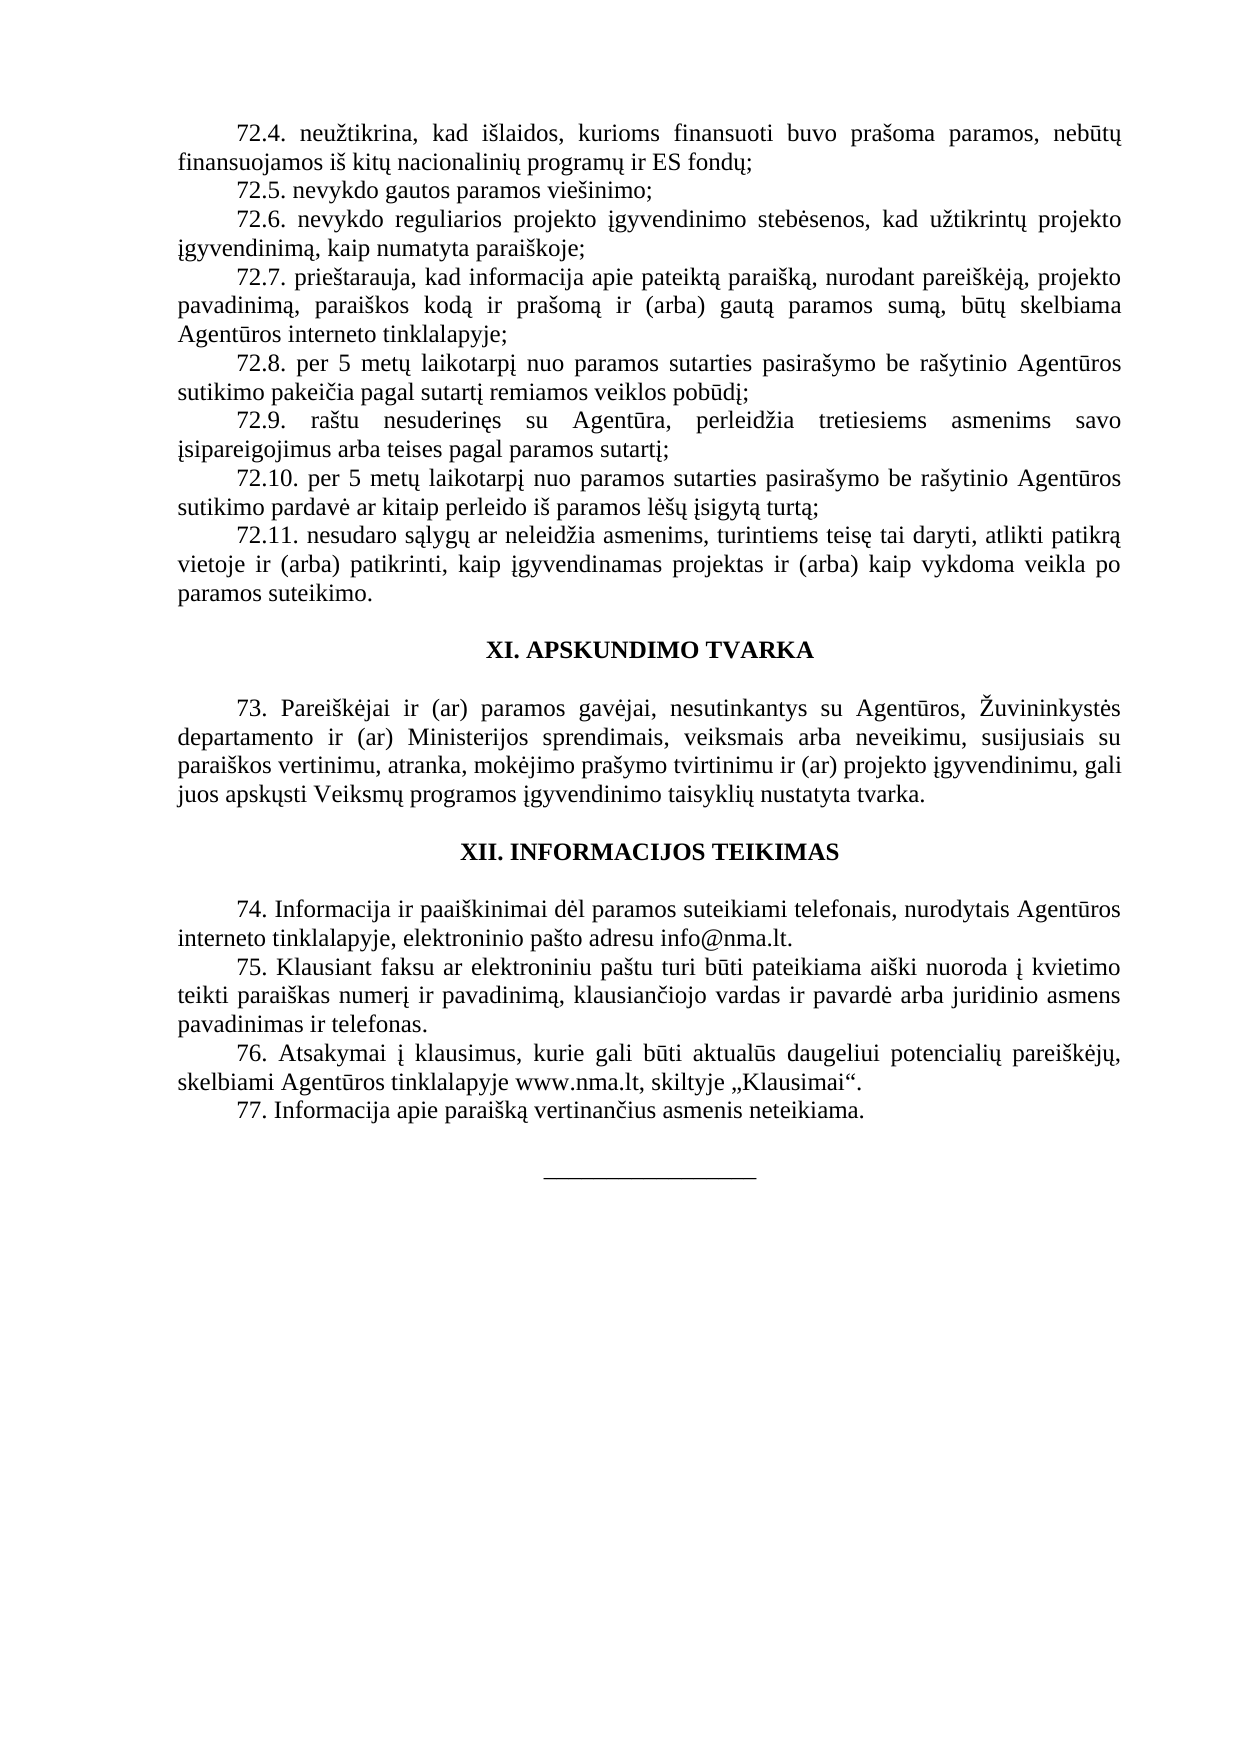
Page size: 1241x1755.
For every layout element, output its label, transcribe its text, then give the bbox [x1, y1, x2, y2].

text 74. Informacija ir paaiškinimai dėl paramos suteikiami telefonais, nurodytais Agentūros interneto tinklalapyje, elektroninio pašto adresu info@nma.lt. [177, 894, 1122, 952]
text 72.5. nevykdo gautos paramos viešinimo; [177, 176, 1122, 204]
text 72.4. neužtikrina, kad išlaidos, kurioms finansuoti buvo prašoma paramos, nebūtų finansuojamos iš kitų nacionalinių programų ir ES fondų; [177, 118, 1122, 176]
text 77. Informacija apie paraišką vertinančius asmenis neteikiama. [177, 1096, 1122, 1124]
text _________________ [177, 1153, 1122, 1182]
text 72.7. prieštarauja, kad informacija apie pateiktą paraišką, nurodant pareiškėją, projekto pavadinimą, paraiškos kodą ir prašomą ir (arba) gautą paramos sumą, būtų skelbiama Agentūros interneto tinklalapyje; [177, 262, 1122, 348]
text XI. APSKUNDIMO TVARKA [177, 636, 1122, 664]
text 72.11. nesudaro sąlygų ar neleidžia asmenims, turintiems teisę tai daryti, atlikti patikrą vietoje ir (arba) patikrinti, kaip įgyvendinamas projektas ir (arba) kaip vykdoma veikla po paramos suteikimo. [177, 521, 1122, 607]
text 76. Atsakymai į klausimus, kurie gali būti aktualūs daugeliui potencialių pareiškėjų, skelbiami Agentūros tinklalapyje www.nma.lt, skiltyje „Klausimai“. [177, 1038, 1122, 1096]
text XII. INFORMACIJOS TEIKIMAS [177, 837, 1122, 866]
text 72.10. per 5 metų laikotarpį nuo paramos sutarties pasirašymo be rašytinio Agentūros sutikimo pardavė ar kitaip perleido iš paramos lėšų įsigytą turtą; [177, 463, 1122, 521]
text 72.9. raštu nesuderinęs su Agentūra, perleidžia tretiesiems asmenims savo įsipareigojimus arba teises pagal paramos sutartį; [177, 406, 1122, 463]
text 75. Klausiant faksu ar elektroniniu paštu turi būti pateikiama aiški nuoroda į kvietimo teikti paraiškas numerį ir pavadinimą, klausiančiojo vardas ir pavardė arba juridinio asmens pavadinimas ir telefonas. [177, 952, 1122, 1038]
text 72.6. nevykdo reguliarios projekto įgyvendinimo stebėsenos, kad užtikrintų projekto įgyvendinimą, kaip numatyta paraiškoje; [177, 204, 1122, 262]
text 72.8. per 5 metų laikotarpį nuo paramos sutarties pasirašymo be rašytinio Agentūros sutikimo pakeičia pagal sutartį remiamos veiklos pobūdį; [177, 348, 1122, 406]
text 73. Pareiškėjai ir (ar) paramos gavėjai, nesutinkantys su Agentūros, Žuvininkystės departamento ir (ar) Ministerijos sprendimais, veiksmais arba neveikimu, susijusiais su paraiškos vertinimu, atranka, mokėjimo prašymo tvirtinimu ir (ar) projekto įgyvendinimu, gali juos apskųsti Veiksmų programos įgyvendinimo taisyklių nustatyta tvarka. [177, 693, 1122, 808]
